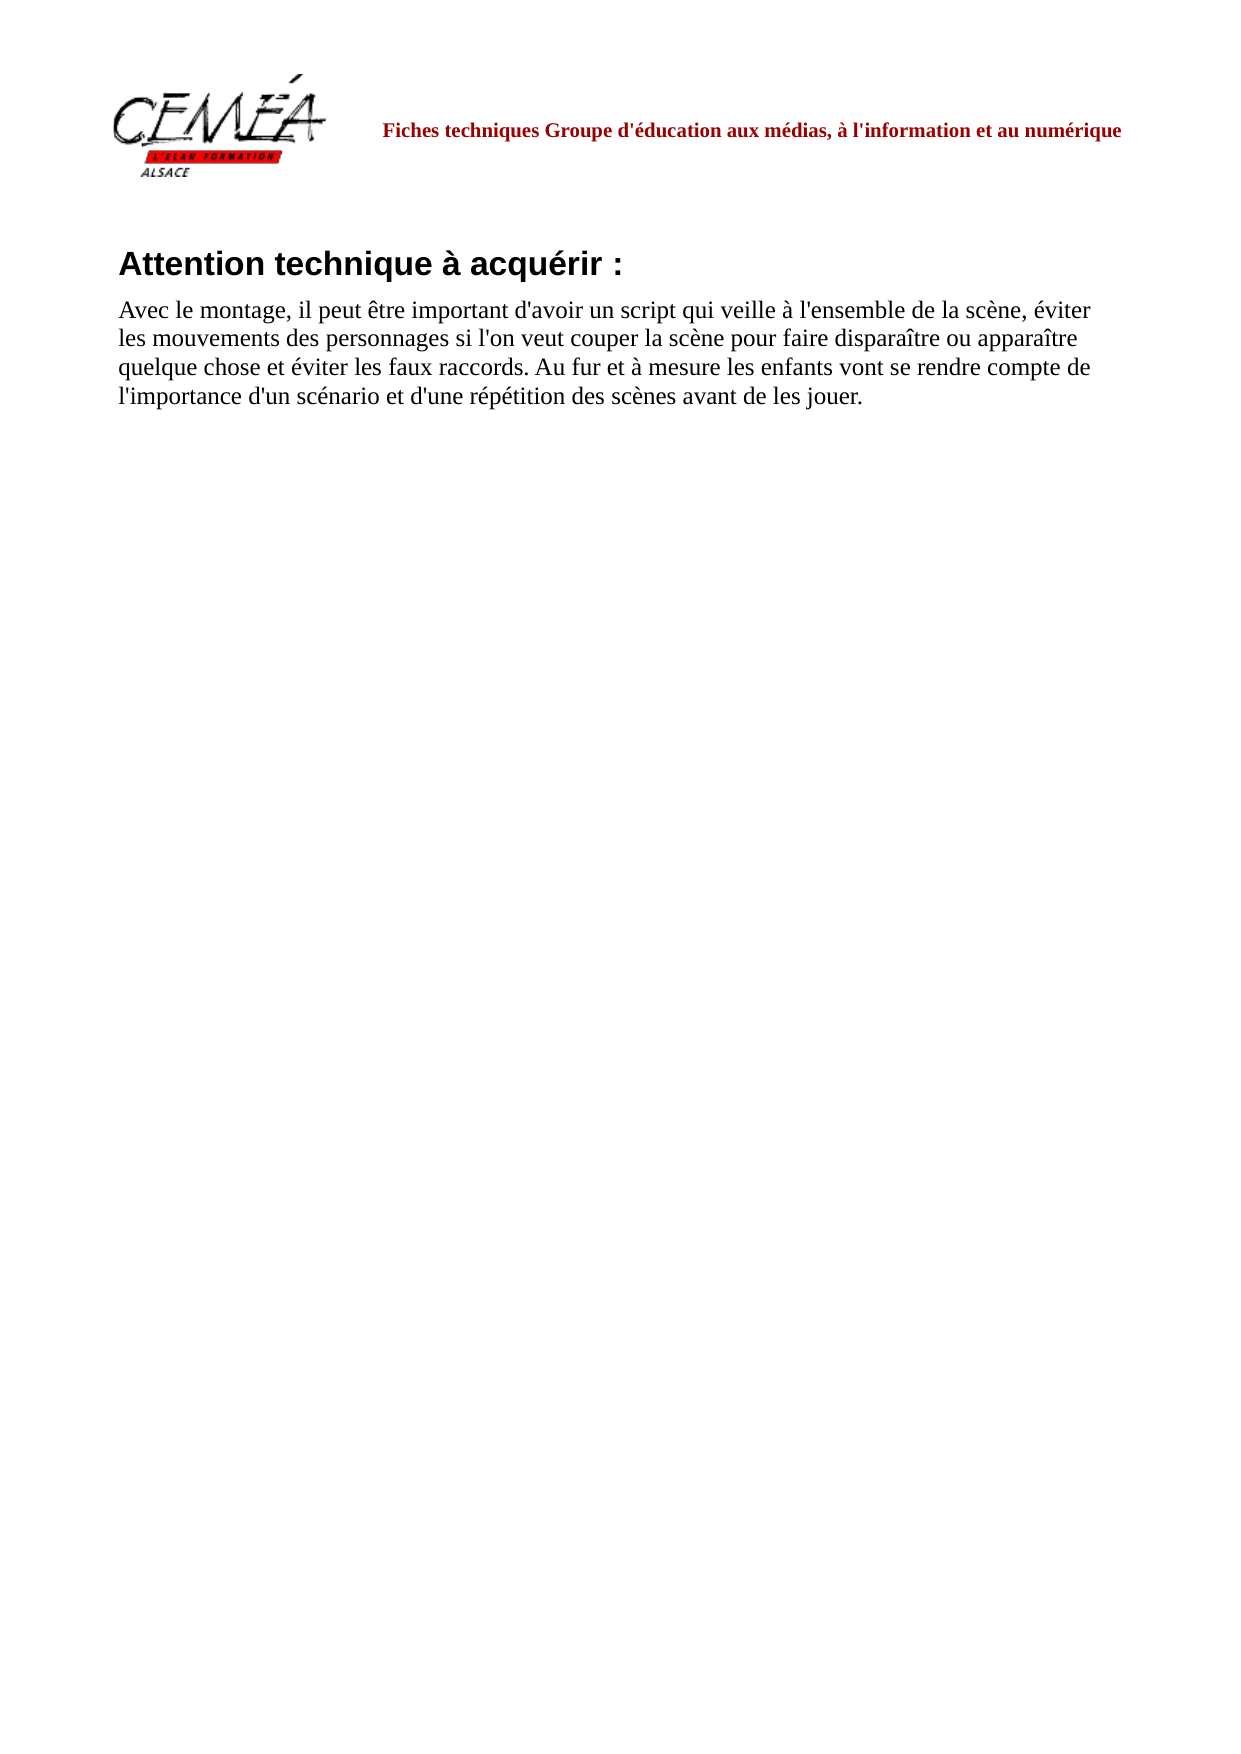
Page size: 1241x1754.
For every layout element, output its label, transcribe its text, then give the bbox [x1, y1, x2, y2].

text Avec le montage, il peut être important d'avoir un script qui veille à l'ensemble de la scène, éviter les mouvements des personnages si l'on veut couper la scène pour faire disparaître ou apparaître quelque chose et éviter les faux raccords. Au fur et à mesure les enfants vont se rendre compte de l'importance d'un scénario et d'une répétition des scènes avant de les jouer. [118, 295, 1122, 410]
subtitle Attention technique à acquérir : [118, 244, 1122, 282]
picture [113, 74, 327, 177]
